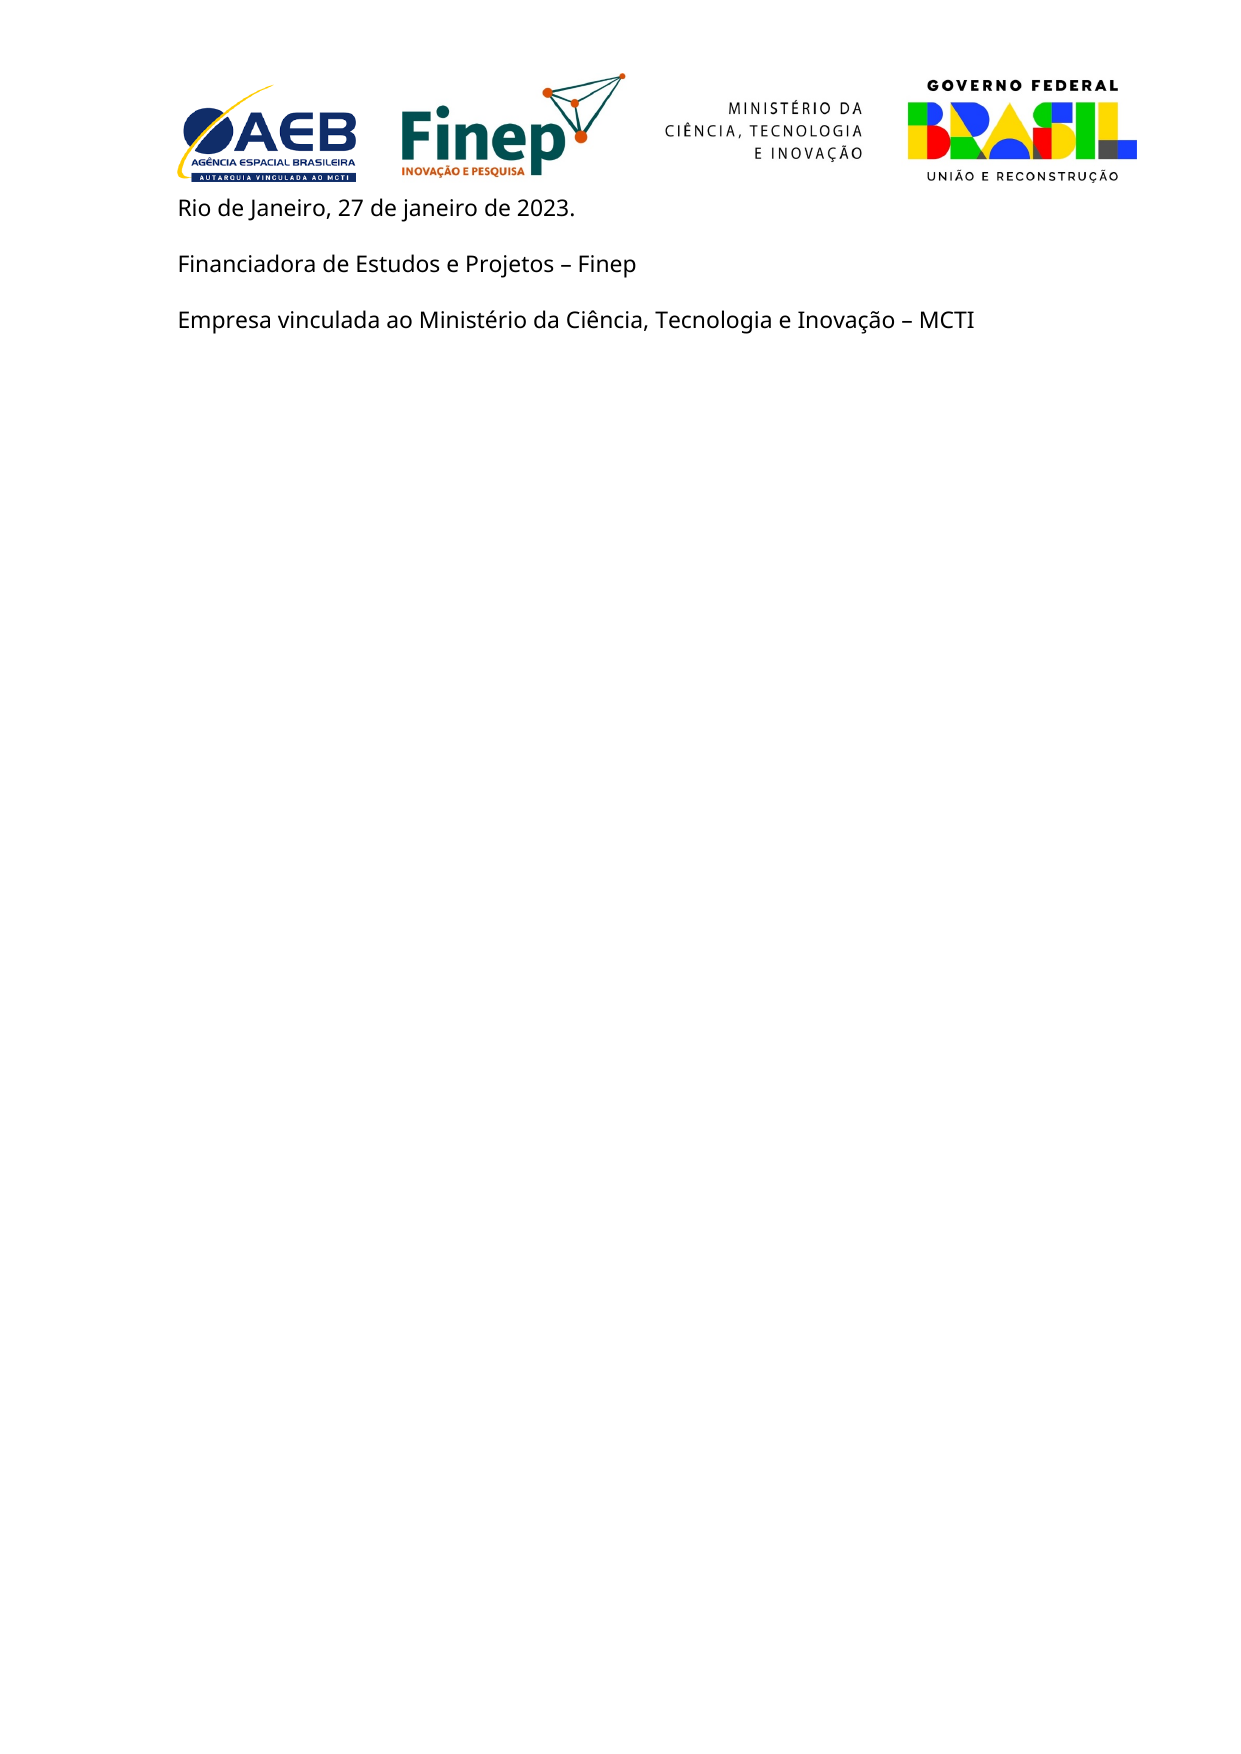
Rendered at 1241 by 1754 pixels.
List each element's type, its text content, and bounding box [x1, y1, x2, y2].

text Rio de Janeiro, 27 de janeiro de 2023. [177, 192, 1063, 223]
text Financiadora de Estudos e Projetos – Finep [177, 248, 1063, 279]
text Empresa vinculada ao Ministério da Ciência, Tecnologia e Inovação – MCTI [177, 304, 1063, 335]
